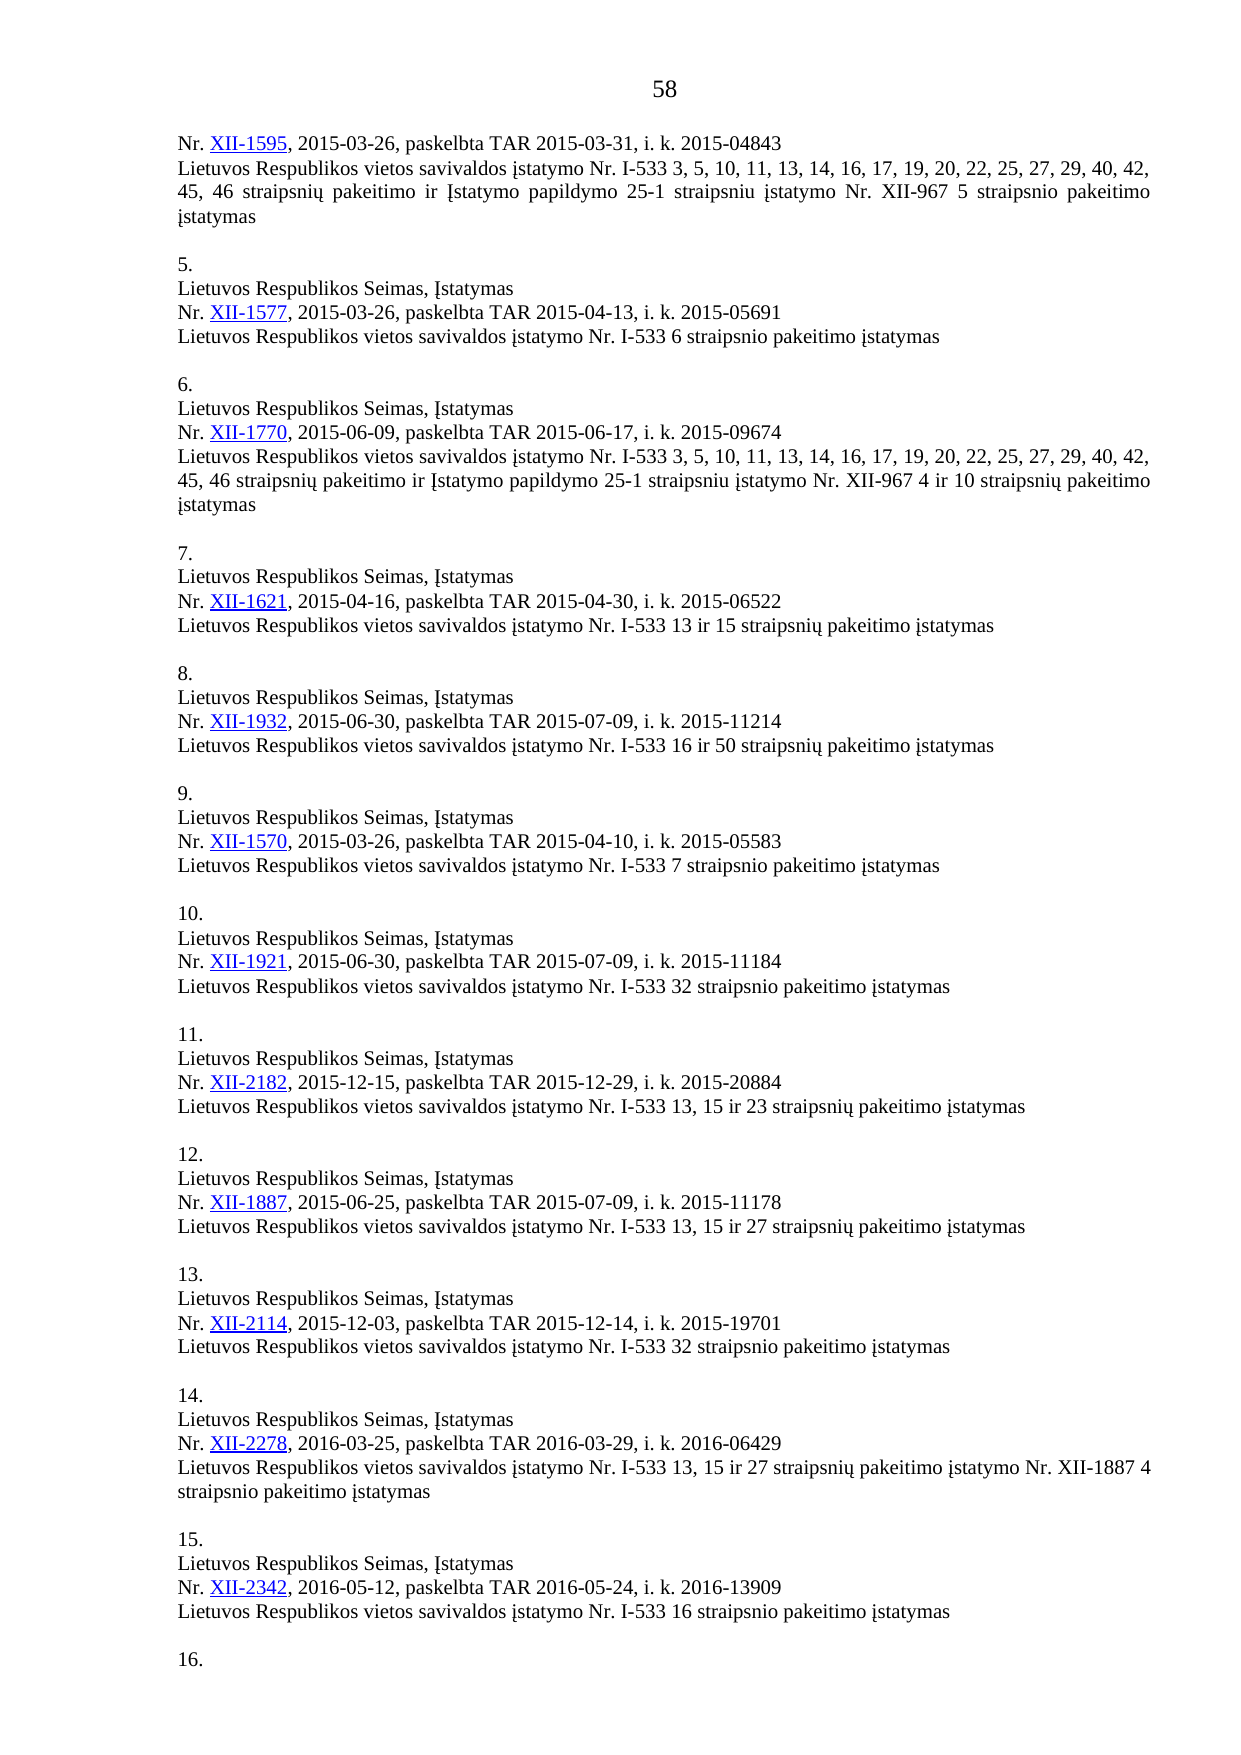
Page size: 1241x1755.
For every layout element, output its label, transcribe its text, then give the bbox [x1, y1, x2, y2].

text Lietuvos Respublikos vietos savivaldos įstatymo Nr. I-533 13, 15 ir 23 straipsnių pakeitimo įstatymas [177, 1094, 1152, 1118]
text Lietuvos Respublikos Seimas, Įstatymas [177, 564, 1152, 588]
text Nr. XII-1770, 2015-06-09, paskelbta TAR 2015-06-17, i. k. 2015-09674 [177, 420, 1152, 444]
text Lietuvos Respublikos Seimas, Įstatymas [177, 1551, 1152, 1575]
text Nr. XII-1577, 2015-03-26, paskelbta TAR 2015-04-13, i. k. 2015-05691 [177, 300, 1152, 324]
text 11. [177, 1022, 1152, 1046]
text 6. [177, 372, 1152, 396]
text 7. [177, 540, 1152, 564]
text Lietuvos Respublikos Seimas, Įstatymas [177, 1166, 1152, 1190]
text Nr. XII-1932, 2015-06-30, paskelbta TAR 2015-07-09, i. k. 2015-11214 [177, 709, 1152, 733]
text Lietuvos Respublikos Seimas, Įstatymas [177, 276, 1152, 300]
text Nr. XII-2114, 2015-12-03, paskelbta TAR 2015-12-14, i. k. 2015-19701 [177, 1310, 1152, 1334]
text 14. [177, 1383, 1152, 1407]
text Lietuvos Respublikos vietos savivaldos įstatymo Nr. I-533 3, 5, 10, 11, 13, 14, 16, 17, 19, 20, 22, 25, 27, 29, 40, 42, 45, 46 straipsnių pakeitimo ir Įstatymo papildymo 25-1 straipsniu įstatymo Nr. XII-967 5 straipsnio pakeitimo įstatymas [177, 155, 1152, 228]
text Lietuvos Respublikos vietos savivaldos įstatymo Nr. I-533 32 straipsnio pakeitimo įstatymas [177, 973, 1152, 998]
text Lietuvos Respublikos vietos savivaldos įstatymo Nr. I-533 13, 15 ir 27 straipsnių pakeitimo įstatymas [177, 1214, 1152, 1238]
text Nr. XII-1921, 2015-06-30, paskelbta TAR 2015-07-09, i. k. 2015-11184 [177, 949, 1152, 973]
text Nr. XII-2278, 2016-03-25, paskelbta TAR 2016-03-29, i. k. 2016-06429 [177, 1431, 1152, 1455]
text Lietuvos Respublikos Seimas, Įstatymas [177, 925, 1152, 949]
text Lietuvos Respublikos vietos savivaldos įstatymo Nr. I-533 32 straipsnio pakeitimo įstatymas [177, 1334, 1152, 1358]
text Lietuvos Respublikos vietos savivaldos įstatymo Nr. I-533 7 straipsnio pakeitimo įstatymas [177, 853, 1152, 877]
text 10. [177, 901, 1152, 925]
text Lietuvos Respublikos vietos savivaldos įstatymo Nr. I-533 13 ir 15 straipsnių pakeitimo įstatymas [177, 613, 1152, 637]
text Lietuvos Respublikos Seimas, Įstatymas [177, 396, 1152, 420]
text 12. [177, 1142, 1152, 1166]
text Lietuvos Respublikos Seimas, Įstatymas [177, 685, 1152, 709]
text Lietuvos Respublikos vietos savivaldos įstatymo Nr. I-533 3, 5, 10, 11, 13, 14, 16, 17, 19, 20, 22, 25, 27, 29, 40, 42, 45, 46 straipsnių pakeitimo ir Įstatymo papildymo 25-1 straipsniu įstatymo Nr. XII-967 4 ir 10 straipsnių pakeitimo įstatymas [177, 444, 1152, 516]
text 15. [177, 1527, 1152, 1551]
text 5. [177, 252, 1152, 276]
text Lietuvos Respublikos vietos savivaldos įstatymo Nr. I-533 16 straipsnio pakeitimo įstatymas [177, 1599, 1152, 1623]
text 13. [177, 1262, 1152, 1286]
text Nr. XII-1595, 2015-03-26, paskelbta TAR 2015-03-31, i. k. 2015-04843 [177, 131, 1152, 155]
text Lietuvos Respublikos vietos savivaldos įstatymo Nr. I-533 13, 15 ir 27 straipsnių pakeitimo įstatymo Nr. XII-1887 4 straipsnio pakeitimo įstatymas [177, 1455, 1152, 1503]
text Lietuvos Respublikos vietos savivaldos įstatymo Nr. I-533 6 straipsnio pakeitimo įstatymas [177, 324, 1152, 348]
text Nr. XII-1621, 2015-04-16, paskelbta TAR 2015-04-30, i. k. 2015-06522 [177, 588, 1152, 613]
text Nr. XII-2182, 2015-12-15, paskelbta TAR 2015-12-29, i. k. 2015-20884 [177, 1070, 1152, 1094]
text 8. [177, 661, 1152, 685]
text Nr. XII-1887, 2015-06-25, paskelbta TAR 2015-07-09, i. k. 2015-11178 [177, 1190, 1152, 1214]
text Lietuvos Respublikos vietos savivaldos įstatymo Nr. I-533 16 ir 50 straipsnių pakeitimo įstatymas [177, 733, 1152, 757]
text Nr. XII-1570, 2015-03-26, paskelbta TAR 2015-04-10, i. k. 2015-05583 [177, 829, 1152, 853]
text 9. [177, 781, 1152, 805]
text 16. [177, 1647, 1152, 1671]
text Lietuvos Respublikos Seimas, Įstatymas [177, 1046, 1152, 1070]
text Lietuvos Respublikos Seimas, Įstatymas [177, 805, 1152, 829]
text Nr. XII-2342, 2016-05-12, paskelbta TAR 2016-05-24, i. k. 2016-13909 [177, 1575, 1152, 1599]
text Lietuvos Respublikos Seimas, Įstatymas [177, 1407, 1152, 1431]
text Lietuvos Respublikos Seimas, Įstatymas [177, 1286, 1152, 1310]
